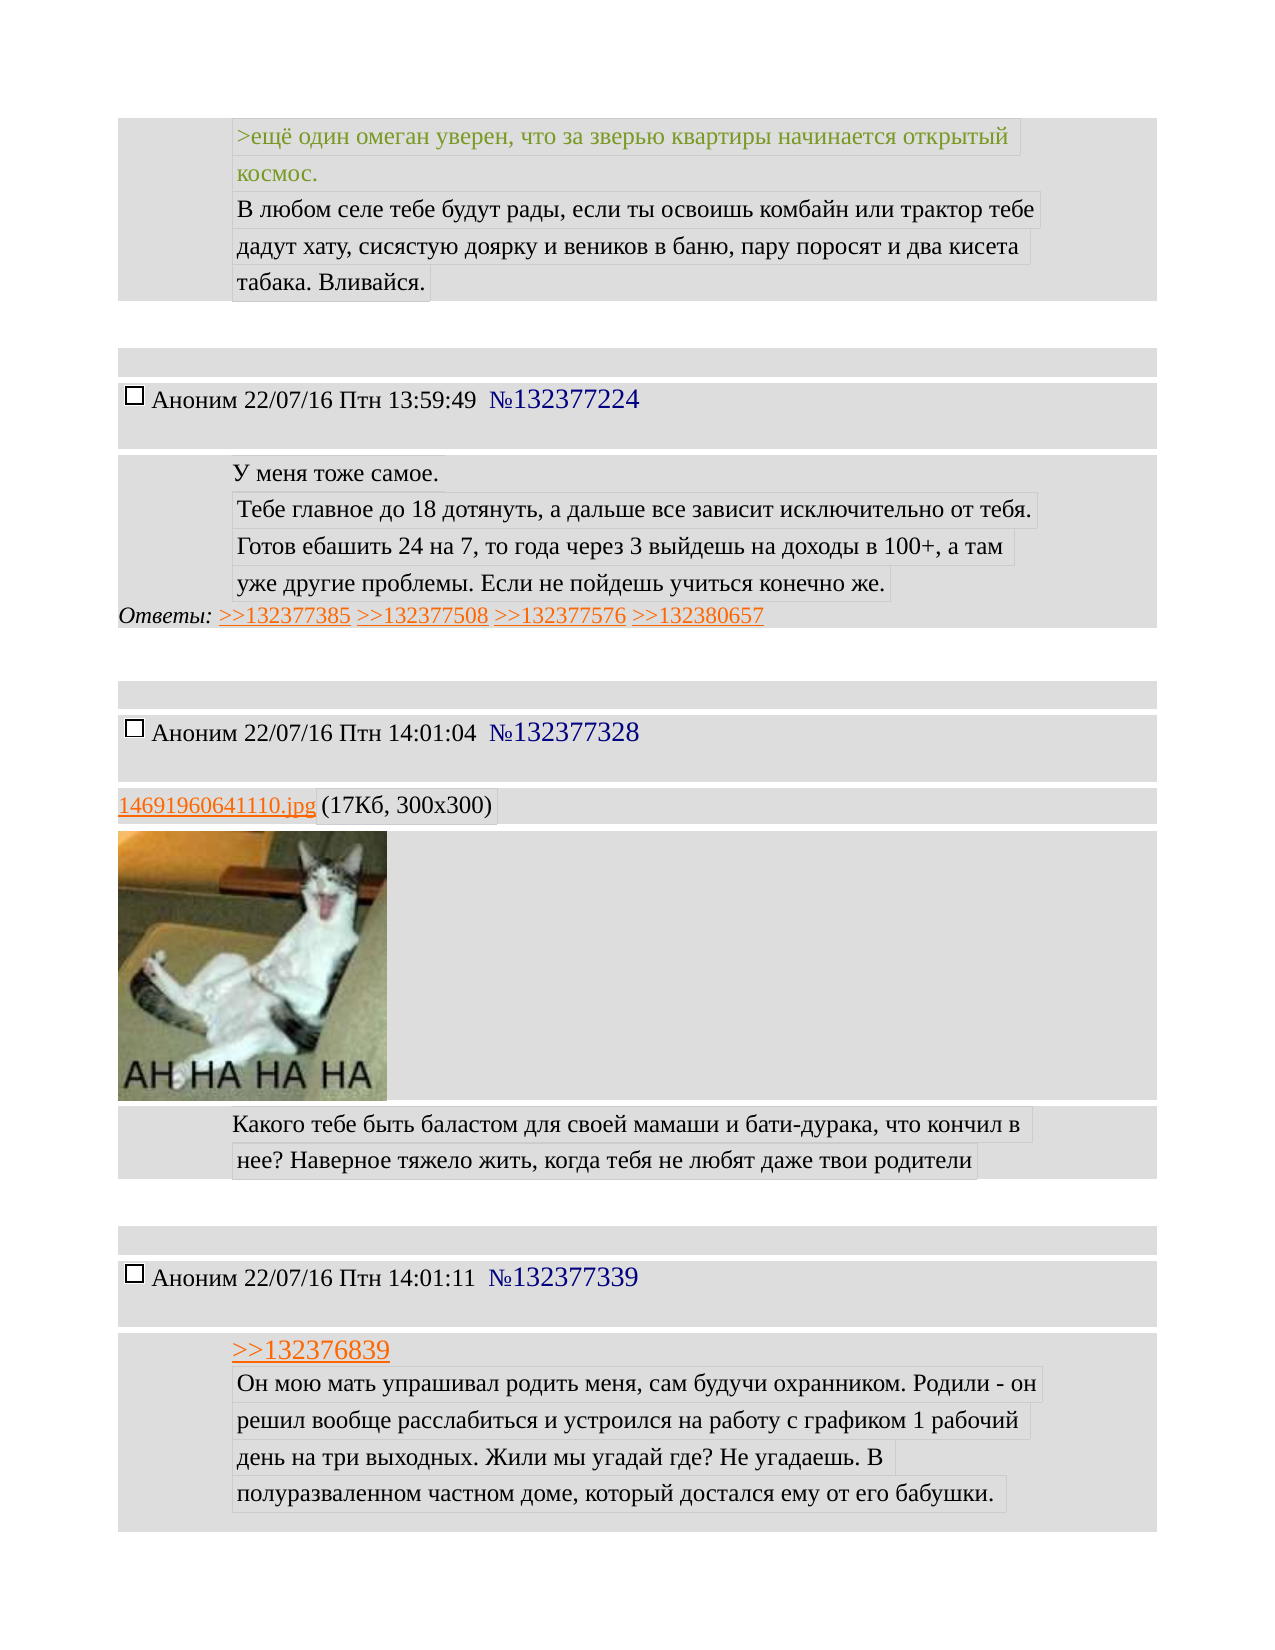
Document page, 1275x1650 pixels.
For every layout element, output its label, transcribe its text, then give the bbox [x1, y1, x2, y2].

text Аноним 22/07/16 Птн 14:01:04 №132377328 [124, 715, 1155, 782]
text Какого тебе быть баластом для своей мамаши и бати-дурака, что кончил в нее? Наверное тяжело жить, когда тебя не любят даже твои родители [978, 1106, 1043, 1179]
text >>132376839 Он мою мать упрашивал родить меня, сам будучи охранником. Родили - он решил вообще расслабиться и устроился на работу с графиком 1 рабочий день на три выходных. Жили мы угадай где? Не угадаешь. В полуразваленном частном доме, который достался ему от его бабушки. Там даже отопления и воды не было, стиральной машины - мама таскала зимой снег в квартиру ведрами, топили дровами, которые топили в лесу. Стирали где? Летом носили воду из близлежащего ручья, зимой носили домой снег, топили на печке и стирали. Так же и мылись. Ах да, ванной тоже не было - мылись в такзике. Когда мне было 6 лет - мать это заебало и мы ушли от отца, потому что он сам менять ничего не хотел. Так что иди нахуй ты, дружище. Ты не знаешь, что мужчины тоже бывают тупыми уебками с сиюминутными желаниями, а потом они понимают, что баба к ним привязана ребенком и все, никуда не уйдет. Тогда они превращаются в то, чем был мой отец - ни к чему не стремится, живет в жопе и рад. [232, 1333, 1043, 1366]
text >>132376839 Он мою мать упрашивал родить меня, сам будучи охранником. Родили - он решил вообще расслабиться и устроился на работу с графиком 1 рабочий день на три выходных. Жили мы угадай где? Не угадаешь. В полуразваленном частном доме, который достался ему от его бабушки. Там даже отопления и воды не было, стиральной машины - мама таскала зимой снег в квартиру ведрами, топили дровами, которые топили в лесу. Стирали где? Летом носили воду из близлежащего ручья, зимой носили домой снег, топили на печке и стирали. Так же и мылись. Ах да, ванной тоже не было - мылись в такзике. Когда мне было 6 лет - мать это заебало и мы ушли от отца, потому что он сам менять ничего не хотел. Так что иди нахуй ты, дружище. Ты не знаешь, что мужчины тоже бывают тупыми уебками с сиюминутными желаниями, а потом они понимают, что баба к ним привязана ребенком и все, никуда не уйдет. Тогда они превращаются в то, чем был мой отец - ни к чему не стремится, живет в жопе и рад. [233, 1367, 1043, 1512]
text Какого тебе быть баластом для своей мамаши и бати-дурака, что кончил в нее? Наверное тяжело жить, когда тебя не любят даже твои родители [233, 1144, 977, 1179]
text Аноним 22/07/16 Птн 14:01:11 №132377339 [124, 1261, 1155, 1327]
text (17Кб, 300x300) [317, 789, 497, 824]
text 14691960641110.jpg [118, 788, 316, 815]
text Аноним 22/07/16 Птн 13:59:49 №132377224 [124, 382, 1155, 449]
text >ещё один омеган уверен, что за зверью квартиры начинается открытый космос. В любом селе тебе будут рады, если ты освоишь комбайн или трактор тебе дадут хату, сисястую доярку и веников в баню, пару поросят и два кисета табака. Вливайся. [233, 118, 1043, 301]
text >>132376839 Он мою мать упрашивал родить меня, сам будучи охранником. Родили - он решил вообще расслабиться и устроился на работу с графиком 1 рабочий день на три выходных. Жили мы угадай где? Не угадаешь. В полуразваленном частном доме, который достался ему от его бабушки. Там даже отопления и воды не было, стиральной машины - мама таскала зимой снег в квартиру ведрами, топили дровами, которые топили в лесу. Стирали где? Летом носили воду из близлежащего ручья, зимой носили домой снег, топили на печке и стирали. Так же и мылись. Ах да, ванной тоже не было - мылись в такзике. Когда мне было 6 лет - мать это заебало и мы ушли от отца, потому что он сам менять ничего не хотел. Так что иди нахуй ты, дружище. Ты не знаешь, что мужчины тоже бывают тупыми уебками с сиюминутными желаниями, а потом они понимают, что баба к ним привязана ребенком и все, никуда не уйдет. Тогда они превращаются в то, чем был мой отец - ни к чему не стремится, живет в жопе и рад. [233, 1403, 1030, 1439]
text У меня тоже самое. Тебе главное до 18 дотянуть, а дальше все зависит исключительно от тебя. Готов ебашить 24 на 7, то года через 3 выйдешь на доходы в 100+, а там уже другие проблемы. Если не пойдешь учиться конечно же. [232, 455, 1043, 601]
text >>132376839 Он мою мать упрашивал родить меня, сам будучи охранником. Родили - он решил вообще расслабиться и устроился на работу с графиком 1 рабочий день на три выходных. Жили мы угадай где? Не угадаешь. В полуразваленном частном доме, который достался ему от его бабушки. Там даже отопления и воды не было, стиральной машины - мама таскала зимой снег в квартиру ведрами, топили дровами, которые топили в лесу. Стирали где? Летом носили воду из близлежащего ручья, зимой носили домой снег, топили на печке и стирали. Так же и мылись. Ах да, ванной тоже не было - мылись в такзике. Когда мне было 6 лет - мать это заебало и мы ушли от отца, потому что он сам менять ничего не хотел. Так что иди нахуй ты, дружище. Ты не знаешь, что мужчины тоже бывают тупыми уебками с сиюминутными желаниями, а потом они понимают, что баба к ним привязана ребенком и все, никуда не уйдет. Тогда они превращаются в то, чем был мой отец - ни к чему не стремится, живет в жопе и рад. [233, 1476, 1006, 1512]
text >>132376839 Он мою мать упрашивал родить меня, сам будучи охранником. Родили - он решил вообще расслабиться и устроился на работу с графиком 1 рабочий день на три выходных. Жили мы угадай где? Не угадаешь. В полуразваленном частном доме, который достался ему от его бабушки. Там даже отопления и воды не было, стиральной машины - мама таскала зимой снег в квартиру ведрами, топили дровами, которые топили в лесу. Стирали где? Летом носили воду из близлежащего ручья, зимой носили домой снег, топили на печке и стирали. Так же и мылись. Ах да, ванной тоже не было - мылись в такзике. Когда мне было 6 лет - мать это заебало и мы ушли от отца, потому что он сам менять ничего не хотел. Так что иди нахуй ты, дружище. Ты не знаешь, что мужчины тоже бывают тупыми уебками с сиюминутными желаниями, а потом они понимают, что баба к ним привязана ребенком и все, никуда не уйдет. Тогда они превращаются в то, чем был мой отец - ни к чему не стремится, живет в жопе и рад. [233, 1440, 895, 1475]
text [118, 817, 316, 824]
picture [118, 831, 387, 1101]
text Ответы: >>132377385 >>132377508 >>132377576 >>132380657 [118, 601, 1157, 628]
text [498, 788, 1157, 824]
text Какого тебе быть баластом для своей мамаши и бати-дурака, что кончил в нее? Наверное тяжело жить, когда тебя не любят даже твои родители [232, 1107, 1032, 1142]
